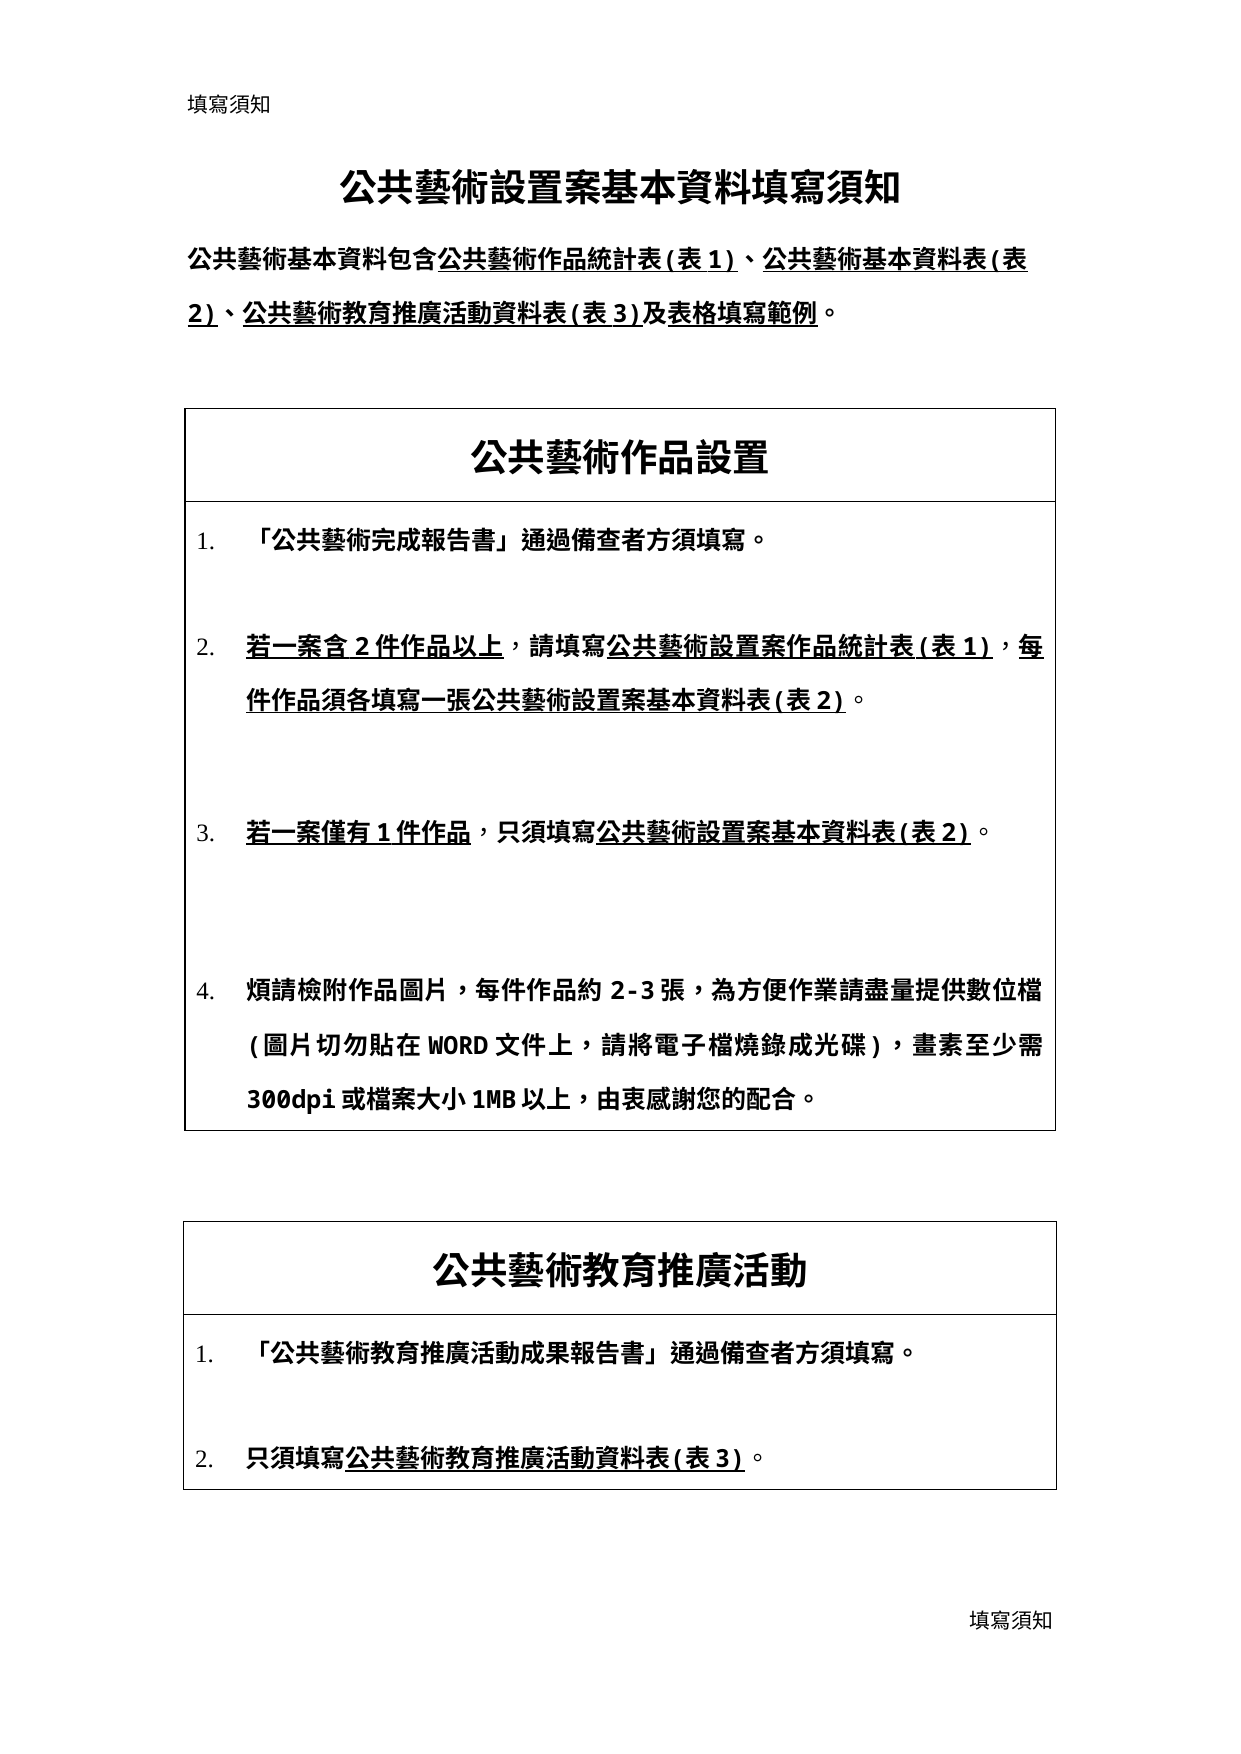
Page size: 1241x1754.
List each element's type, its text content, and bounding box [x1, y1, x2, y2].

text 公共藝術設置案基本資料填寫須知 [187, 158, 1053, 212]
table_cell 「公共藝術完成報告書」通過備查者方須填寫。 若一案含2件作品以上，請填寫公共藝術設置案作品統計表(表1)，每件作品須各填寫一張公共藝術設置案基本資料表(表2)。 若一案僅有1件作品，只須填寫公共藝術設置案基本資料表(表2)。 煩請檢附作品圖片，每件作品約2-3張，為方便作業請盡量提供數位檔(圖片切勿貼在WORD文件上，請將電子檔燒錄成光碟)，畫素至少需300dpi或檔案大小1MB以上，由衷感謝您的配合。 [186, 502, 1055, 1130]
text 公共藝術基本資料包含公共藝術作品統計表(表1)、公共藝術基本資料表(表2)、公共藝術教育推廣活動資料表(表3)及表格填寫範例。 [187, 239, 1059, 330]
table_header 公共藝術教育推廣活動 [184, 1222, 1056, 1313]
table_header 公共藝術作品設置 [186, 409, 1055, 501]
table_cell 「公共藝術教育推廣活動成果報告書」通過備查者方須填寫。 只須填寫公共藝術教育推廣活動資料表(表3)。 煩請檢附作品及活動紀錄照片，每件作品約2-3張，活動紀錄約8-10張，為方便作業請盡量提供數位檔(圖片切勿貼在WORD文件上，請將電子檔燒錄成光碟)，畫素至少需300dpi或檔案大小1MB以上，由衷感謝您的配合。 [184, 1315, 1056, 1489]
